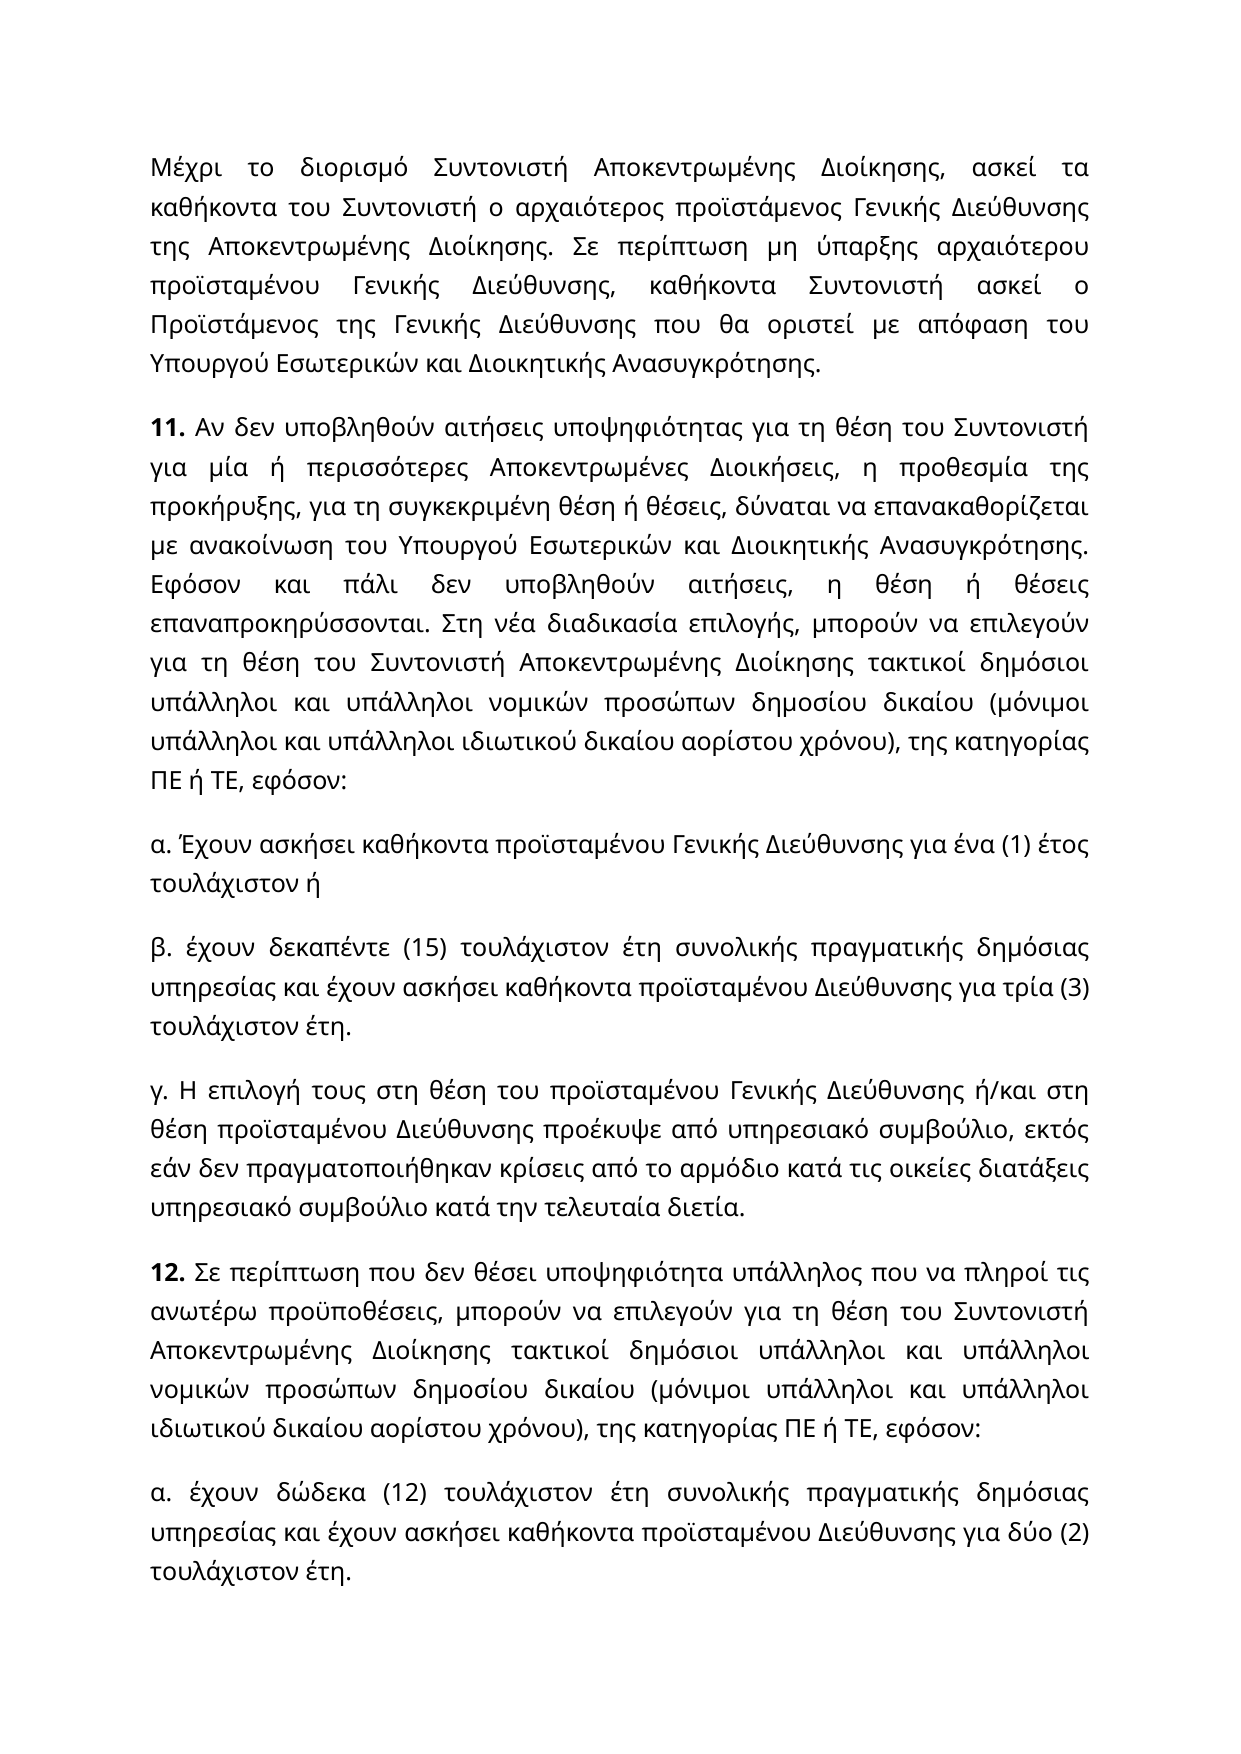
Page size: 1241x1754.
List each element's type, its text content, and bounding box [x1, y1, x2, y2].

text α. έχουν δώδεκα (12) τουλάχιστον έτη συνολικής πραγματικής δημόσιας υπηρεσίας και έχουν ασκήσει καθήκοντα προϊσταμένου Διεύθυνσης για δύο (2) τουλάχιστον έτη. [150, 1475, 1090, 1587]
text 11. Αν δεν υποβληθούν αιτήσεις υποψηφιότητας για τη θέση του Συντονιστή για μία ή περισσότερες Αποκεντρωμένες Διοικήσεις, η προθεσμία της προκήρυξης, για τη συγκεκριμένη θέση ή θέσεις, δύναται να επανακαθορίζεται με ανακοίνωση του Υπουργού Εσωτερικών και Διοικητικής Ανασυγκρότησης. Εφόσον και πάλι δεν υποβληθούν αιτήσεις, η θέση ή θέσεις επαναπροκηρύσσονται. Στη νέα διαδικασία επιλογής, μπορούν να επιλεγούν για τη θέση του Συντονιστή Αποκεντρωμένης Διοίκησης τακτικοί δημόσιοι υπάλληλοι και υπάλληλοι νομικών προσώπων δημοσίου δικαίου (μόνιμοι υπάλληλοι και υπάλληλοι ιδιωτικού δικαίου αορίστου χρόνου), της κατηγορίας ΠΕ ή ΤΕ, εφόσον: [150, 410, 1090, 797]
text γ. Η επιλογή τους στη θέση του προϊσταμένου Γενικής Διεύθυνσης ή/και στη θέση προϊσταμένου Διεύθυνσης προέκυψε από υπηρεσιακό συμβούλιο, εκτός εάν δεν πραγματοποιήθηκαν κρίσεις από το αρμόδιο κατά τις οικείες διατάξεις υπηρεσιακό συμβούλιο κατά την τελευταία διετία. [150, 1072, 1090, 1224]
text Μέχρι το διορισμό Συντονιστή Αποκεντρωμένης Διοίκησης, ασκεί τα καθήκοντα του Συντονιστή ο αρχαιότερος προϊστάμενος Γενικής Διεύθυνσης της Αποκεντρωμένης Διοίκησης. Σε περίπτωση μη ύπαρξης αρχαιότερου προϊσταμένου Γενικής Διεύθυνσης, καθήκοντα Συντονιστή ασκεί ο Προϊστάμενος της Γενικής Διεύθυνσης που θα οριστεί με απόφαση του Υπουργού Εσωτερικών και Διοικητικής Ανασυγκρότησης. [150, 150, 1090, 380]
text β. έχουν δεκαπέντε (15) τουλάχιστον έτη συνολικής πραγματικής δημόσιας υπηρεσίας και έχουν ασκήσει καθήκοντα προϊσταμένου Διεύθυνσης για τρία (3) τουλάχιστον έτη. [150, 930, 1090, 1042]
text α. Έχουν ασκήσει καθήκοντα προϊσταμένου Γενικής Διεύθυνσης για ένα (1) έτος τουλάχιστον ή [150, 827, 1090, 900]
text 12. Σε περίπτωση που δεν θέσει υποψηφιότητα υπάλληλος που να πληροί τις ανωτέρω προϋποθέσεις, μπορούν να επιλεγούν για τη θέση του Συντονιστή Αποκεντρωμένης Διοίκησης τακτικοί δημόσιοι υπάλληλοι και υπάλληλοι νομικών προσώπων δημοσίου δικαίου (μόνιμοι υπάλληλοι και υπάλληλοι ιδιωτικού δικαίου αορίστου χρόνου), της κατηγορίας ΠΕ ή ΤΕ, εφόσον: [150, 1254, 1090, 1445]
